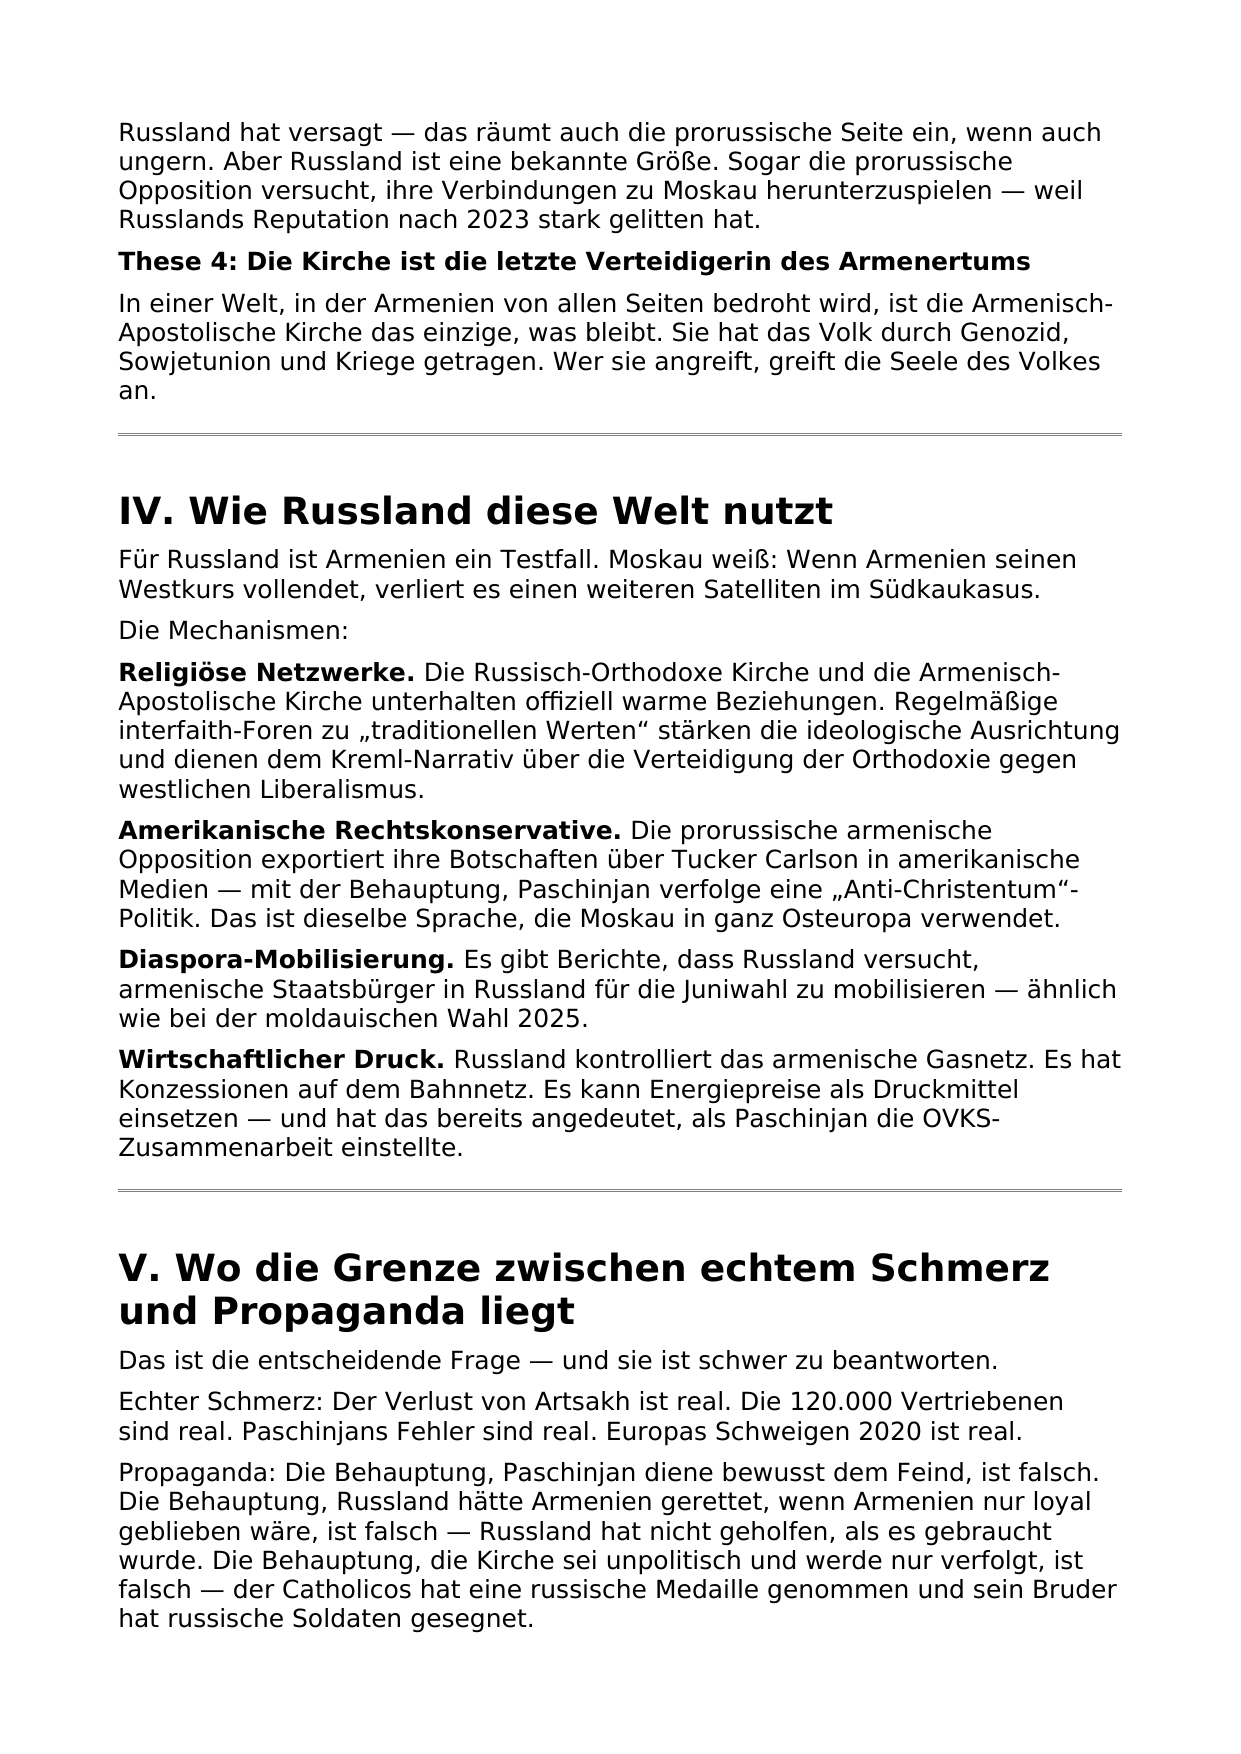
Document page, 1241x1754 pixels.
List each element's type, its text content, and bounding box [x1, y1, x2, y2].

text Propaganda: Die Behauptung, Paschinjan diene bewusst dem Feind, ist falsch. Die Behauptung, Russland hätte Armenien gerettet, wenn Armenien nur loyal geblieben wäre, ist falsch — Russland hat nicht geholfen, als es gebraucht wurde. Die Behauptung, die Kirche sei unpolitisch und werde nur verfolgt, ist falsch — der Catholicos hat eine russische Medaille genommen und sein Bruder hat russische Soldaten gesegnet. [118, 1458, 1122, 1633]
text Das ist die entscheidende Frage — und sie ist schwer zu beantworten. [118, 1346, 1122, 1375]
text Echter Schmerz: Der Verlust von Artsakh ist real. Die 120.000 Vertriebenen sind real. Paschinjans Fehler sind real. Europas Schweigen 2020 ist real. [118, 1388, 1122, 1446]
text In einer Welt, in der Armenien von allen Seiten bedroht wird, ist die Armenisch-Apostolische Kirche das einzige, was bleibt. Sie hat das Volk durch Genozid, Sowjetunion und Kriege getragen. Wer sie angreift, greift die Seele des Volkes an. [118, 289, 1122, 406]
text Für Russland ist Armenien ein Testfall. Moskau weiß: Wenn Armenien seinen Westkurs vollendet, verliert es einen weiteren Satelliten im Südkaukasus. [118, 546, 1122, 604]
text Die Mechanismen: [118, 616, 1122, 646]
text Wirtschaftlicher Druck. Russland kontrolliert das armenische Gasnetz. Es hat Konzessionen auf dem Bahnnetz. Es kann Energiepreise als Druckmittel einsetzen — und hat das bereits angedeutet, als Paschinjan die OVKS-Zusammenarbeit einstellte. [118, 1046, 1122, 1162]
subtitle IV. Wie Russland diese Welt nutzt [118, 489, 1122, 533]
text These 4: Die Kirche ist die letzte Verteidigerin des Armenertums [118, 247, 1122, 276]
text Religiöse Netzwerke. Die Russisch-Orthodoxe Kirche und die Armenisch-Apostolische Kirche unterhalten offiziell warme Beziehungen. Regelmäßige interfaith-Foren zu „traditionellen Werten“ stärken die ideologische Ausrichtung und dienen dem Kreml-Narrativ über die Verteidigung der Orthodoxie gegen westlichen Liberalismus. [118, 658, 1122, 804]
text Diaspora-Mobilisierung. Es gibt Berichte, dass Russland versucht, armenische Staatsbürger in Russland für die Juniwahl zu mobilisieren — ähnlich wie bei der moldauischen Wahl 2025. [118, 946, 1122, 1033]
text Russland hat versagt — das räumt auch die prorussische Seite ein, wenn auch ungern. Aber Russland ist eine bekannte Größe. Sogar die prorussische Opposition versucht, ihre Verbindungen zu Moskau herunterzuspielen — weil Russlands Reputation nach 2023 stark gelitten hat. [118, 118, 1122, 235]
text Amerikanische Rechtskonservative. Die prorussische armenische Opposition exportiert ihre Botschaften über Tucker Carlson in amerikanische Medien — mit der Behauptung, Paschinjan verfolge eine „Anti-Christentum“-Politik. Das ist dieselbe Sprache, die Moskau in ganz Osteuropa verwendet. [118, 816, 1122, 933]
subtitle V. Wo die Grenze zwischen echtem Schmerz und Propaganda liegt [118, 1246, 1122, 1333]
